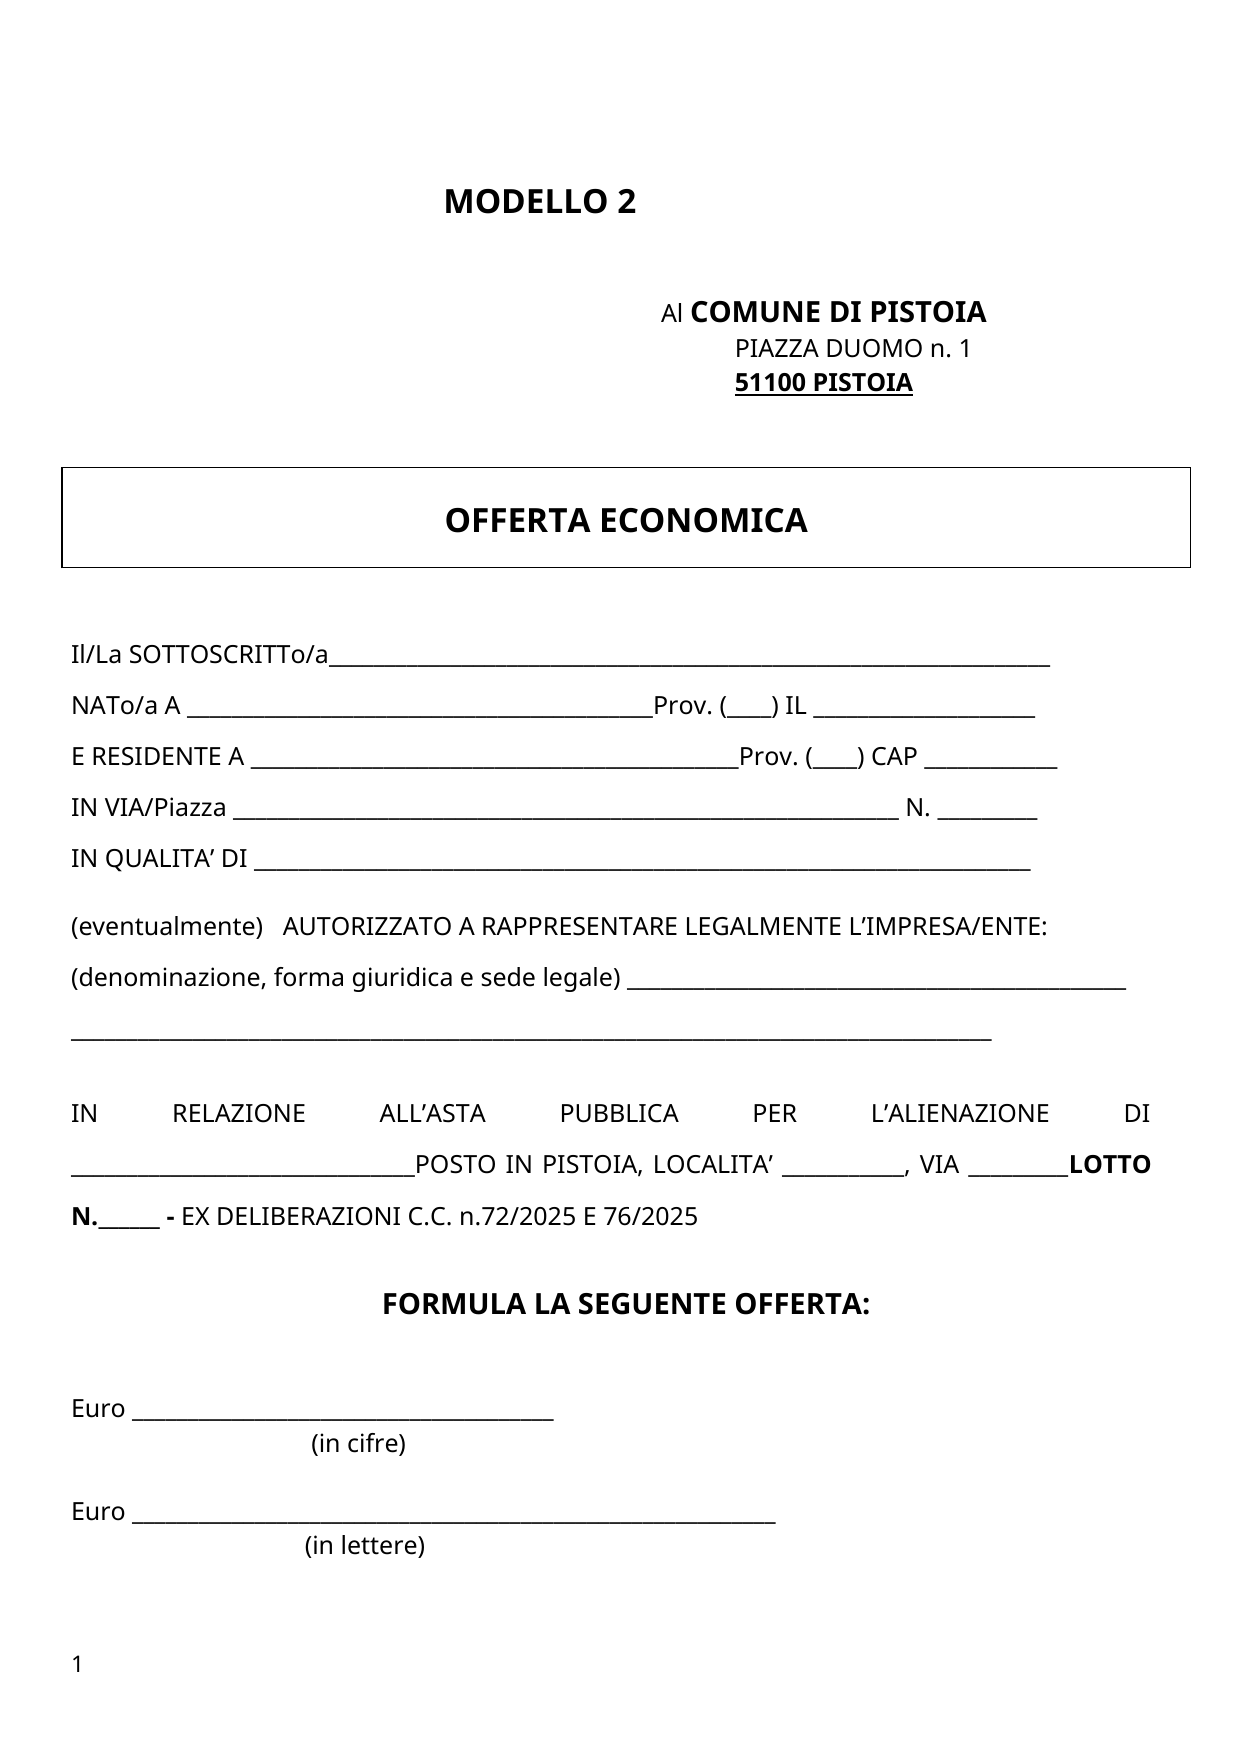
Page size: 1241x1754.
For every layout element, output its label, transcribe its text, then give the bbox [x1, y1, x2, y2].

table_header [735, 178, 1122, 223]
text NATo/a A __________________________________________Prov. (____) IL ____________________ [71, 688, 1152, 722]
text (in lettere) [71, 1527, 1181, 1561]
text (in cifre) [71, 1425, 1181, 1459]
text IN VIA/Piazza ____________________________________________________________ N. _________ [71, 790, 1152, 824]
text Euro ______________________________________ [71, 1391, 1181, 1425]
text Al COMUNE DI PISTOIA [71, 291, 1181, 331]
text PIAZZA DUOMO n. 1 [71, 331, 1181, 365]
text E RESIDENTE A ____________________________________________Prov. (____) CAP ____________ [71, 739, 1152, 773]
text 51100 PISTOIA [71, 365, 1181, 399]
text IN RELAZIONE ALL’ASTA PUBBLICA PER L’ALIENAZIONE DI _______________________________POSTO IN PISTOIA, LOCALITA’ ___________, VIA _________LOTTO N.______ - EX DELIBERAZIONI C.C. n.72/2025 E 76/2025 [71, 1096, 1152, 1232]
text FORMULA LA SEGUENTE OFFERTA: [71, 1283, 1181, 1323]
text (eventualmente) AUTORIZZATO A RAPPRESENTARE LEGALMENTE L’IMPRESA/ENTE: [71, 909, 1181, 943]
text (denominazione, forma giuridica e sede legale) _____________________________________________ [71, 960, 1152, 994]
table_header MODELLO 2 [314, 178, 735, 223]
text IN QUALITA’ DI ______________________________________________________________________ [71, 841, 1152, 875]
text OFFERTA ECONOMICA [63, 490, 1190, 543]
text ___________________________________________________________________________________ [71, 1011, 1152, 1045]
text Il/La SOTTOSCRITTo/a_________________________________________________________________ [71, 637, 1152, 671]
text Euro __________________________________________________________ [71, 1493, 1181, 1527]
table_header [60, 178, 314, 223]
